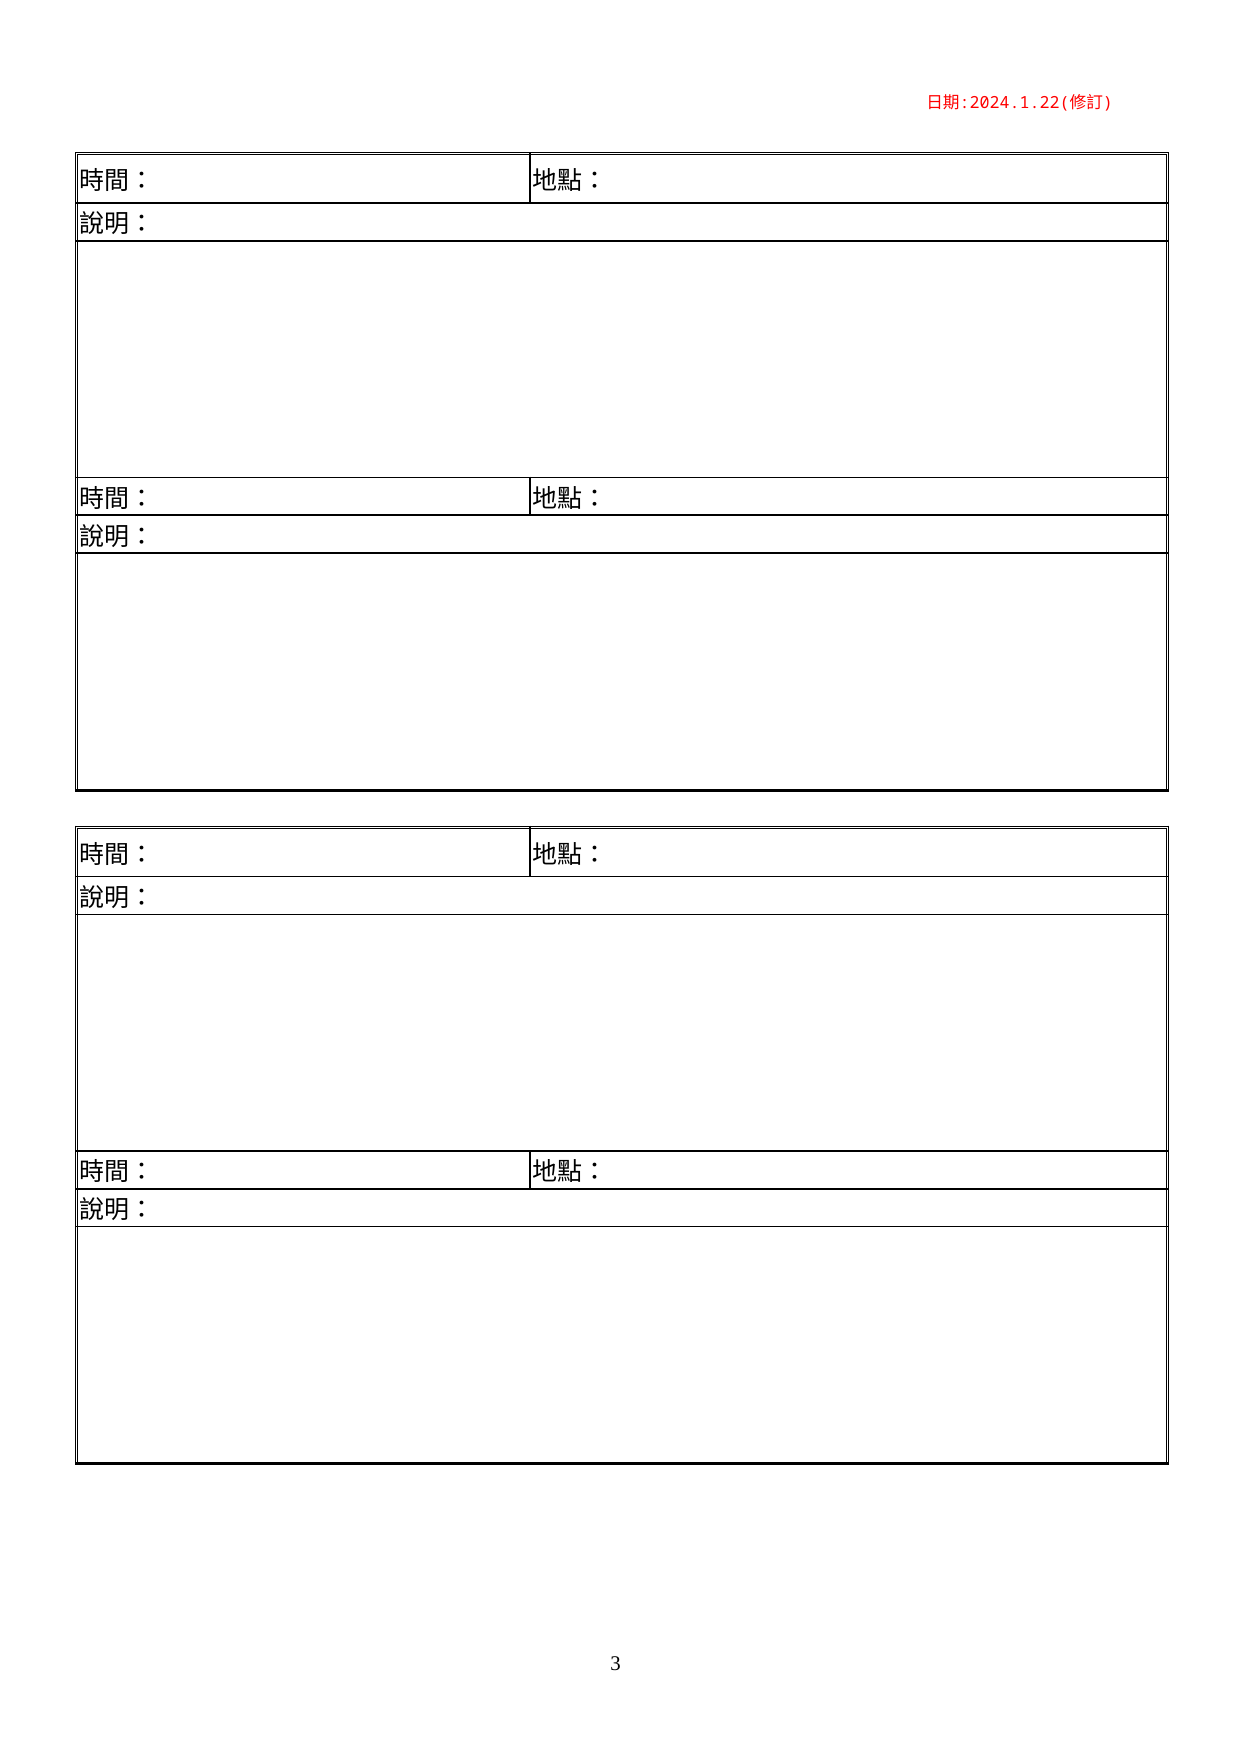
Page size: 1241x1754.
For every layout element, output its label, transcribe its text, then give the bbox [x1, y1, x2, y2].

table_cell 說明： [78, 204, 1166, 240]
table_cell [78, 1227, 1166, 1462]
table_cell 地點： [531, 1152, 1166, 1188]
table_cell 時間： [78, 1152, 529, 1188]
table_header 地點： [531, 829, 1166, 876]
table_header 時間： [78, 829, 529, 876]
table_cell 地點： [531, 478, 1166, 514]
table_cell 說明： [78, 516, 1166, 552]
table_cell [78, 915, 1166, 1150]
table_cell [78, 554, 1166, 788]
table_cell 時間： [78, 478, 529, 514]
table_cell [78, 242, 1166, 477]
table_cell 說明： [78, 877, 1166, 914]
table_cell 說明： [78, 1190, 1166, 1226]
table_header 時間： [78, 155, 529, 202]
table_header 地點： [531, 155, 1166, 202]
